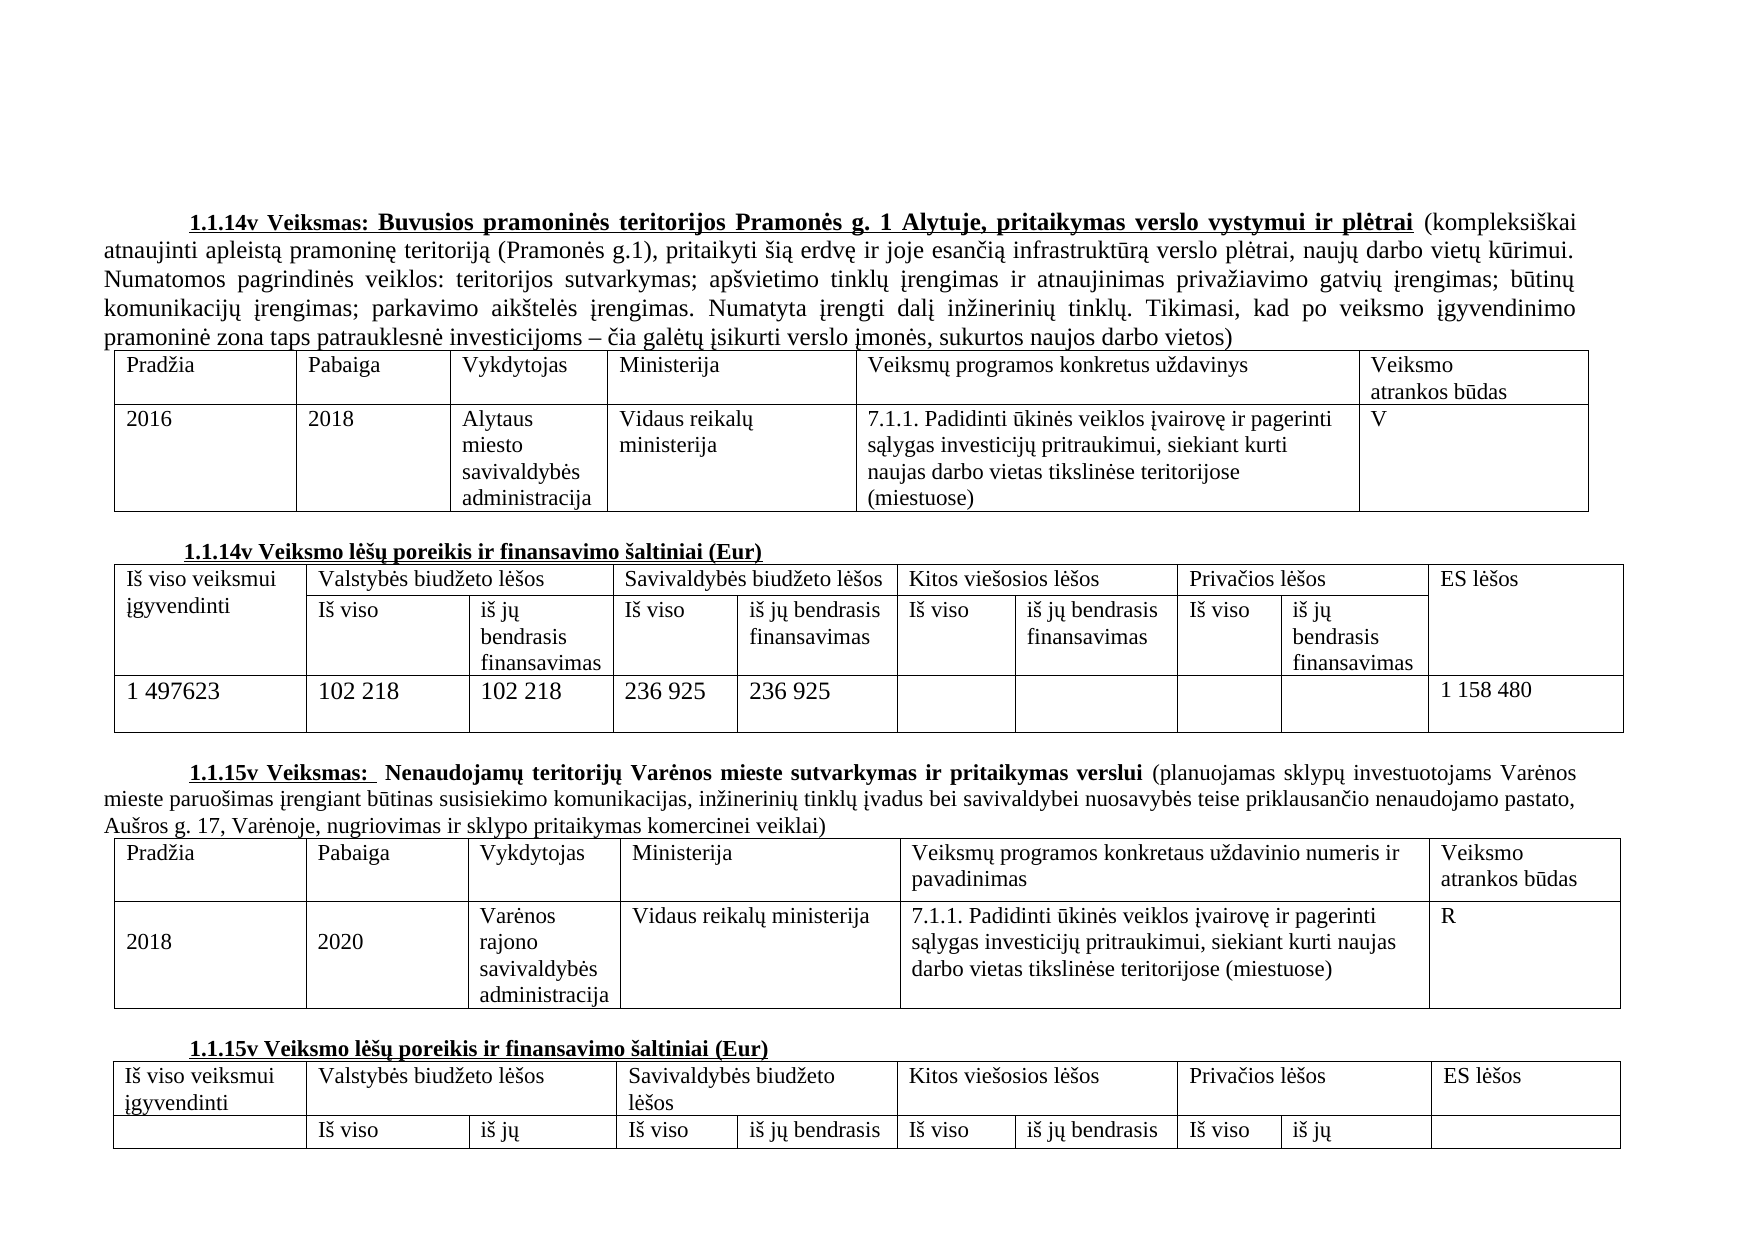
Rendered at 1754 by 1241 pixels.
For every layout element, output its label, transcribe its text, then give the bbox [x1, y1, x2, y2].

table_cell [1178, 676, 1281, 732]
table_cell Vidaus reikalų ministerija [621, 902, 900, 1007]
table_cell 1 497623 [115, 676, 306, 732]
table_header Privačios lėšos [1178, 1062, 1431, 1115]
table_header Privačios lėšos [1178, 565, 1428, 595]
table_cell Iš viso [307, 1116, 469, 1148]
table_cell Iš viso [1178, 596, 1281, 675]
table_header Valstybės biudžeto lėšos [307, 1062, 616, 1115]
table_header Iš viso veiksmui įgyvendinti [114, 1062, 306, 1115]
table_cell 1 158 480 [1429, 676, 1623, 732]
table_header Veiksmų programos konkretaus uždavinio numeris ir pavadinimas [901, 839, 1429, 901]
table_cell [1282, 676, 1428, 732]
table_cell Iš viso [898, 1116, 1015, 1148]
table_cell 236 925 [738, 676, 897, 732]
table_cell Vidaus reikalų ministerija [608, 405, 856, 511]
table_cell 7.1.1. Padidinti ūkinės veiklos įvairovę ir pagerinti sąlygas investicijų pritraukimui, siekiant kurti naujas darbo vietas tikslinėse teritorijose (miestuose) [857, 405, 1359, 511]
table_cell [898, 676, 1015, 732]
table_cell iš jų bendrasis [1016, 1116, 1177, 1148]
table_cell 2016 [115, 405, 296, 511]
table_header Kitos viešosios lėšos [898, 1062, 1177, 1115]
table_cell 236 925 [614, 676, 737, 732]
table_cell 2020 [307, 902, 468, 1007]
table_header Ministerija [621, 839, 900, 901]
table_header Veiksmų programos konkretus uždavinys [857, 351, 1359, 404]
table_cell iš jų [1282, 1116, 1431, 1148]
table_cell iš jų [470, 1116, 616, 1148]
table_header Vykdytojas [469, 839, 620, 901]
table_cell Iš viso [614, 596, 737, 675]
table_header Savivaldybės biudžeto lėšos [614, 565, 897, 595]
table_cell 2018 [297, 405, 450, 511]
table_header ES lėšos [1432, 1062, 1620, 1115]
table_header Valstybės biudžeto lėšos [307, 565, 613, 595]
text 1.1.14v Veiksmas: Buvusios pramoninės teritorijos Pramonės g. 1 Alytuje, pritaikymas verslo vystymui ir plėtrai (kompleksiškai atnaujinti apleistą pramoninę teritoriją (Pramonės g.1), pritaikyti šią erdvę ir joje esančią infrastruktūrą verslo plėtrai, naujų darbo vietų kūrimui. Numatomos pagrindinės veiklos: teritorijos sutvarkymas; apšvietimo tinklų įrengimas ir atnaujinimas privažiavimo gatvių įrengimas; būtinų komunikacijų įrengimas; parkavimo aikštelės įrengimas. Numatyta įrengti dalį inžinerinių tinklų. Tikimasi, kad po veiksmo įgyvendinimo pramoninė zona taps patrauklesnė investicijoms – čia galėtų įsikurti verslo įmonės, sukurtos naujos darbo vietos) [103, 207, 1577, 350]
table_header Pradžia [115, 351, 296, 404]
table_cell Iš viso [1178, 1116, 1281, 1148]
table_cell 102 218 [307, 676, 469, 732]
table_cell R [1430, 902, 1620, 1007]
table_header Veiksmo atrankos būdas [1360, 351, 1588, 404]
table_header Iš viso veiksmui įgyvendinti [115, 565, 306, 675]
table_header ES lėšos [1429, 565, 1623, 675]
table_cell V [1360, 405, 1588, 511]
table_cell 2018 [115, 902, 306, 1007]
table_cell Varėnos rajono savivaldybės administracija [469, 902, 620, 1007]
table_cell iš jų bendrasis finansavimas [1016, 596, 1177, 675]
table_header Pradžia [115, 839, 306, 901]
table_cell Iš viso [617, 1116, 737, 1148]
table_cell iš jų bendrasis [738, 1116, 897, 1148]
text 1.1.15v Veiksmas: Nenaudojamų teritorijų Varėnos mieste sutvarkymas ir pritaikymas verslui (planuojamas sklypų investuotojams Varėnos mieste paruošimas įrengiant būtinas susisiekimo komunikacijas, inžinerinių tinklų įvadus bei savivaldybei nuosavybės teise priklausančio nenaudojamo pastato, Aušros g. 17, Varėnoje, nugriovimas ir sklypo pritaikymas komercinei veiklai) [103, 759, 1577, 838]
table_cell [114, 1116, 306, 1148]
table_cell iš jų bendrasis finansavimas [470, 596, 613, 675]
table_header Pabaiga [307, 839, 468, 901]
table_cell Alytaus miesto savivaldybės administracija [451, 405, 607, 511]
table_header Ministerija [608, 351, 856, 404]
table_cell [1432, 1116, 1620, 1148]
table_header Savivaldybės biudžeto lėšos [617, 1062, 897, 1115]
table_header Veiksmo atrankos būdas [1430, 839, 1620, 901]
table_cell iš jų bendrasis finansavimas [738, 596, 897, 675]
table_cell 7.1.1. Padidinti ūkinės veiklos įvairovę ir pagerinti sąlygas investicijų pritraukimui, siekiant kurti naujas darbo vietas tikslinėse teritorijose (miestuose) [901, 902, 1429, 1007]
table_cell [1016, 676, 1177, 732]
table_cell Iš viso [898, 596, 1015, 675]
table_cell iš jų bendrasis finansavimas [1282, 596, 1428, 675]
table_cell 102 218 [470, 676, 613, 732]
table_header Vykdytojas [451, 351, 607, 404]
table_cell Iš viso [307, 596, 469, 675]
text 1.1.14v Veiksmo lėšų poreikis ir finansavimo šaltiniai (Eur) [103, 538, 1577, 564]
table_header Pabaiga [297, 351, 450, 404]
text 1.1.15v Veiksmo lėšų poreikis ir finansavimo šaltiniai (Eur) [103, 1035, 1577, 1061]
table_header Kitos viešosios lėšos [898, 565, 1177, 595]
